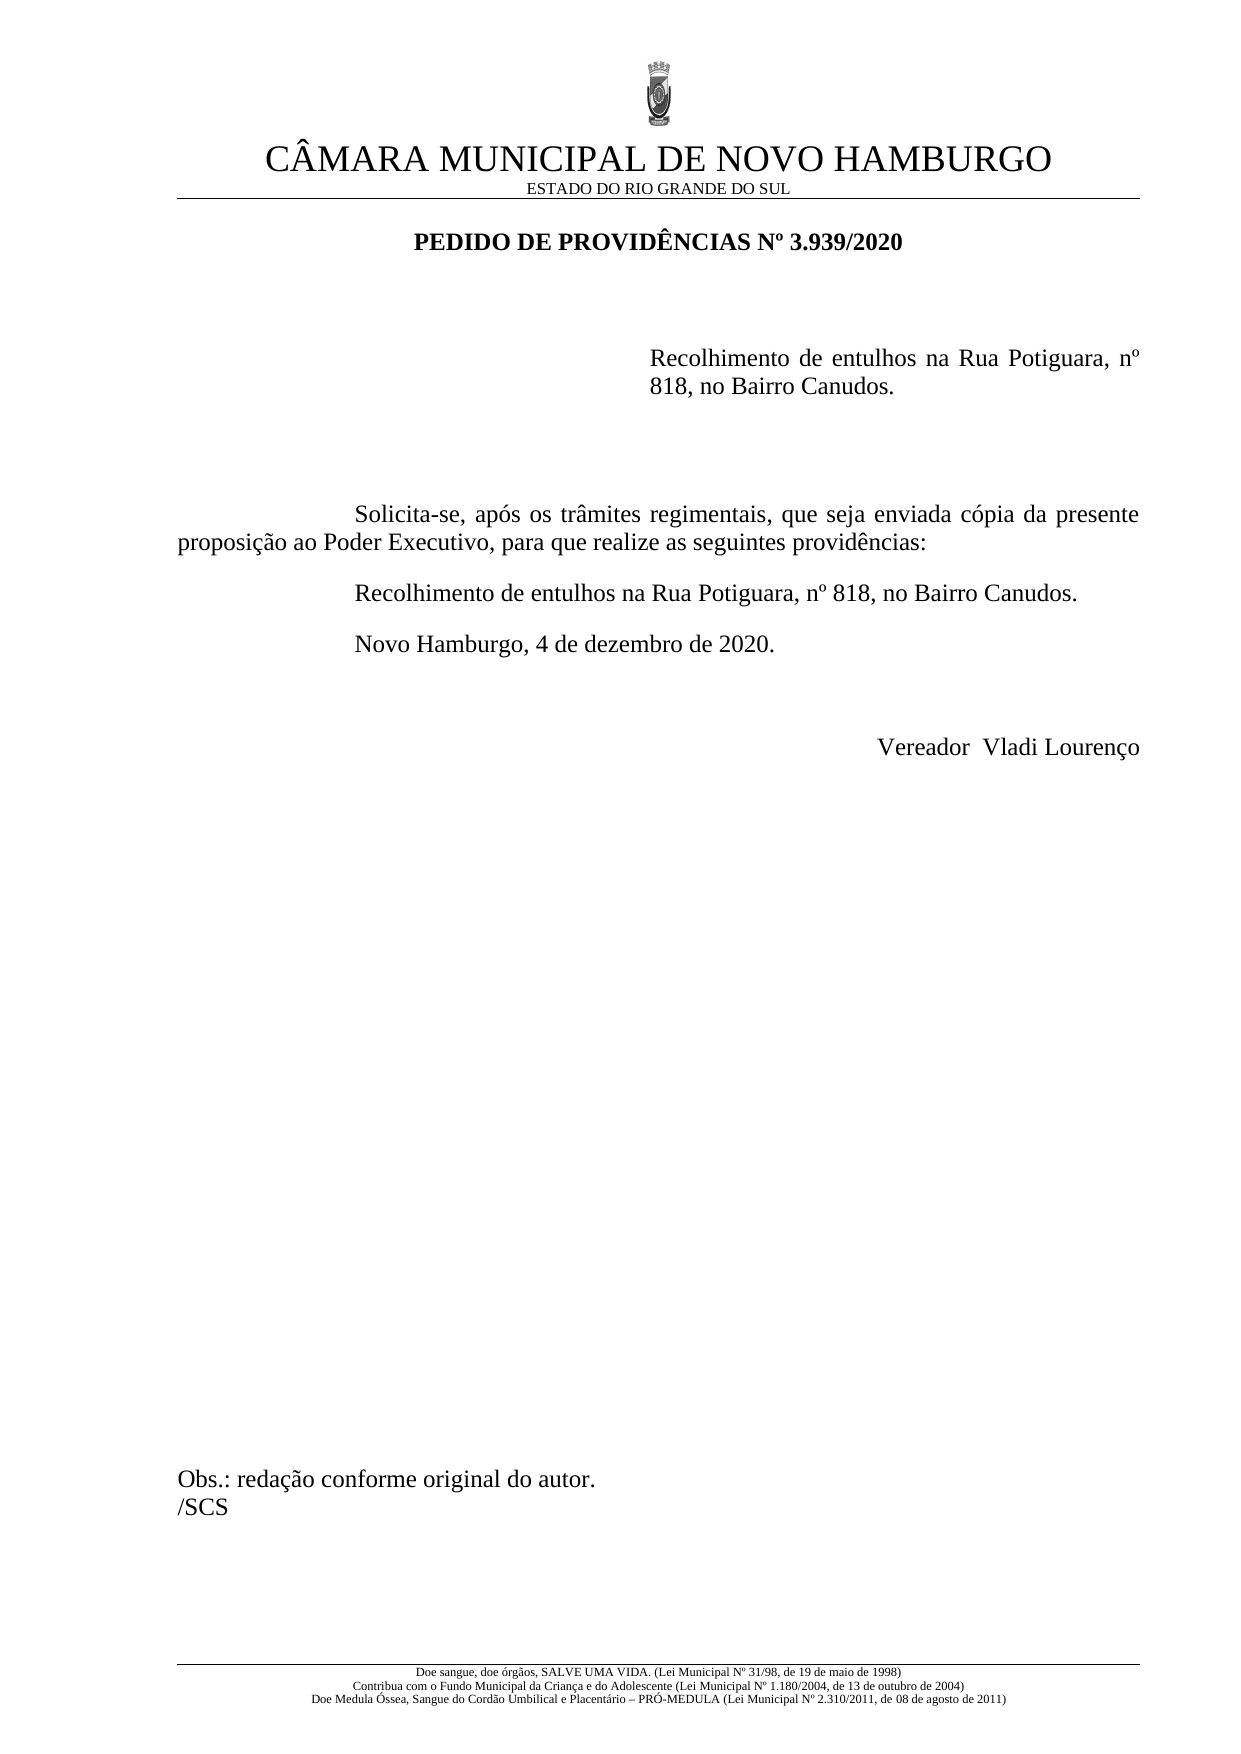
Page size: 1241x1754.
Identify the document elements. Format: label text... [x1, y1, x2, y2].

text Recolhimento de entulhos na Rua Potiguara, nº 818, no Bairro Canudos. [177, 579, 1140, 607]
text /SCS [177, 1493, 1140, 1521]
text Solicita-se, após os trâmites regimentais, que seja enviada cópia da presente proposição ao Poder Executivo, para que realize as seguintes providências: [177, 500, 1140, 556]
text Vereador Vladi Lourenço [177, 733, 1140, 761]
text Obs.: redação conforme original do autor. [177, 1465, 1140, 1493]
text Recolhimento de entulhos na Rua Potiguara, nº 818, no Bairro Canudos. [649, 344, 1140, 400]
text Novo Hamburgo, 4 de dezembro de 2020. [177, 631, 1140, 658]
text PEDIDO DE PROVIDÊNCIAS Nº 3.939/2020 [177, 228, 1140, 256]
